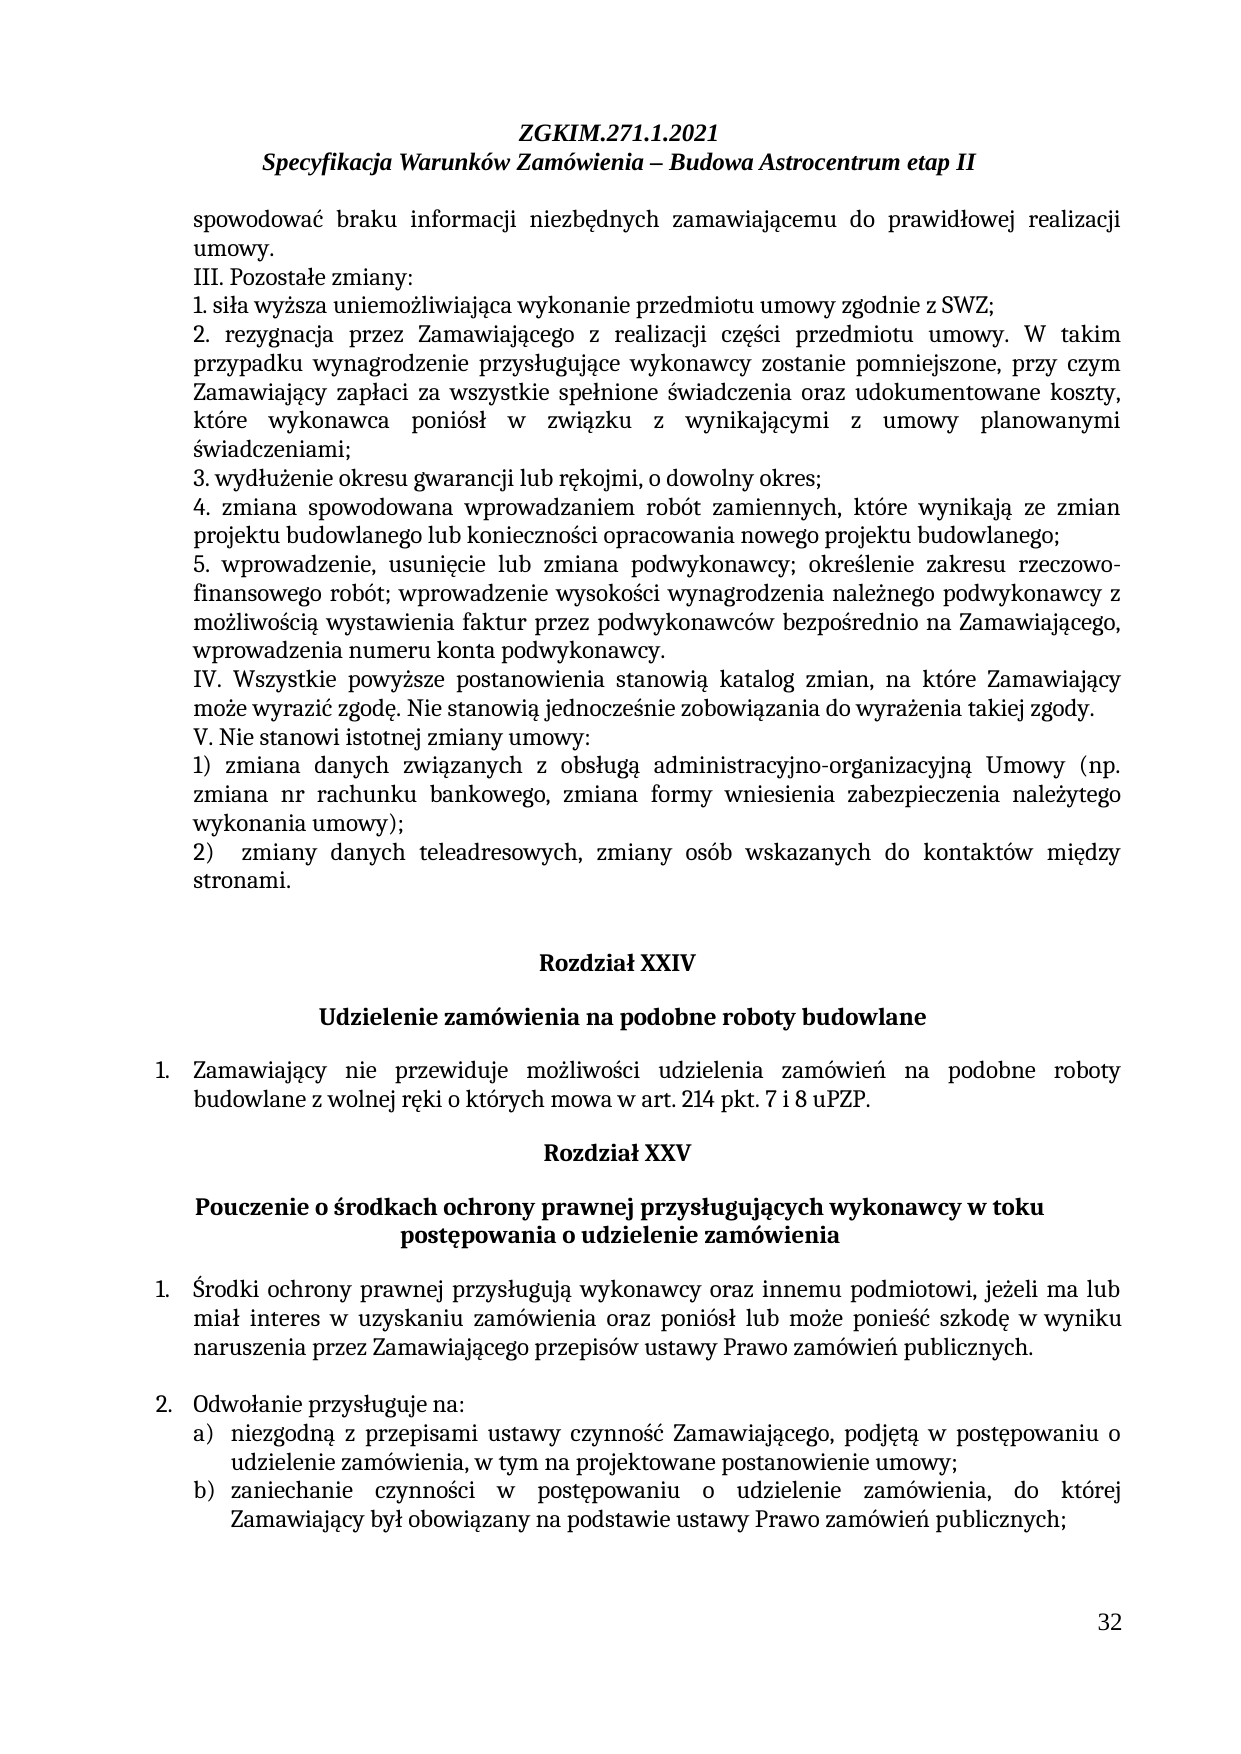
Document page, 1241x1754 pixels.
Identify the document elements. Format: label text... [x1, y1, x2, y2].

list 3. wydłużenie okresu gwarancji lub rękojmi, o dowolny okres; [156, 464, 1122, 493]
list niezgodną z przepisami ustawy czynność Zamawiającego, podjętą w postępowaniu o udzielenie zamówienia, w tym na projektowane postanowienie umowy; [193, 1419, 1122, 1476]
list 1. siła wyższa uniemożliwiająca wykonanie przedmiotu umowy zgodnie z SWZ; [156, 291, 1122, 320]
list 5. wprowadzenie, usunięcie lub zmiana podwykonawcy; określenie zakresu rzeczowo- finansowego robót; wprowadzenie wysokości wynagrodzenia należnego podwykonawcy z możliwością wystawienia faktur przez podwykonawców bezpośrednio na Zamawiającego, wprowadzenia numeru konta podwykonawcy. [156, 550, 1122, 665]
text Rozdział XXIV [118, 949, 1122, 978]
list Środki ochrony prawnej przysługują wykonawcy oraz innemu podmiotowi, jeżeli ma lub miał interes w uzyskaniu zamówienia oraz poniósł lub może ponieść szkodę w wyniku naruszenia przez Zamawiającego przepisów ustawy Prawo zamówień publicznych. [156, 1275, 1122, 1361]
list V. Nie stanowi istotnej zmiany umowy: [156, 723, 1122, 751]
text Pouczenie o środkach ochrony prawnej przysługujących wykonawcy w toku postępowania o udzielenie zamówienia [118, 1193, 1122, 1250]
list Zamawiający nie przewiduje możliwości udzielenia zamówień na podobne roboty budowlane z wolnej ręki o których mowa w art. 214 pkt. 7 i 8 uPZP. [156, 1056, 1122, 1114]
list zaniechanie czynności w postępowaniu o udzielenie zamówienia, do której Zamawiający był obowiązany na podstawie ustawy Prawo zamówień publicznych; [193, 1476, 1122, 1534]
list 2) zmiany danych teleadresowych, zmiany osób wskazanych do kontaktów między stronami. [156, 838, 1122, 895]
list Odwołanie przysługuje na: [156, 1390, 1122, 1419]
list spowodować braku informacji niezbędnych zamawiającemu do prawidłowej realizacji umowy. [156, 205, 1122, 263]
text Rozdział XXV [118, 1139, 1122, 1168]
list III. Pozostałe zmiany: [156, 263, 1122, 291]
list IV. Wszystkie powyższe postanowienia stanowią katalog zmian, na które Zamawiający może wyrazić zgodę. Nie stanowią jednocześnie zobowiązania do wyrażenia takiej zgody. [156, 665, 1122, 723]
list 1) zmiana danych związanych z obsługą administracyjno-organizacyjną Umowy (np. zmiana nr rachunku bankowego, zmiana formy wniesienia zabezpieczenia należytego wykonania umowy); [156, 751, 1122, 838]
text Udzielenie zamówienia na podobne roboty budowlane [118, 1003, 1122, 1031]
list 4. zmiana spowodowana wprowadzaniem robót zamiennych, które wynikają ze zmian projektu budowlanego lub konieczności opracowania nowego projektu budowlanego; [156, 493, 1122, 550]
list 2. rezygnacja przez Zamawiającego z realizacji części przedmiotu umowy. W takim przypadku wynagrodzenie przysługujące wykonawcy zostanie pomniejszone, przy czym Zamawiający zapłaci za wszystkie spełnione świadczenia oraz udokumentowane koszty, które wykonawca poniósł w związku z wynikającymi z umowy planowanymi świadczeniami; [156, 320, 1122, 464]
